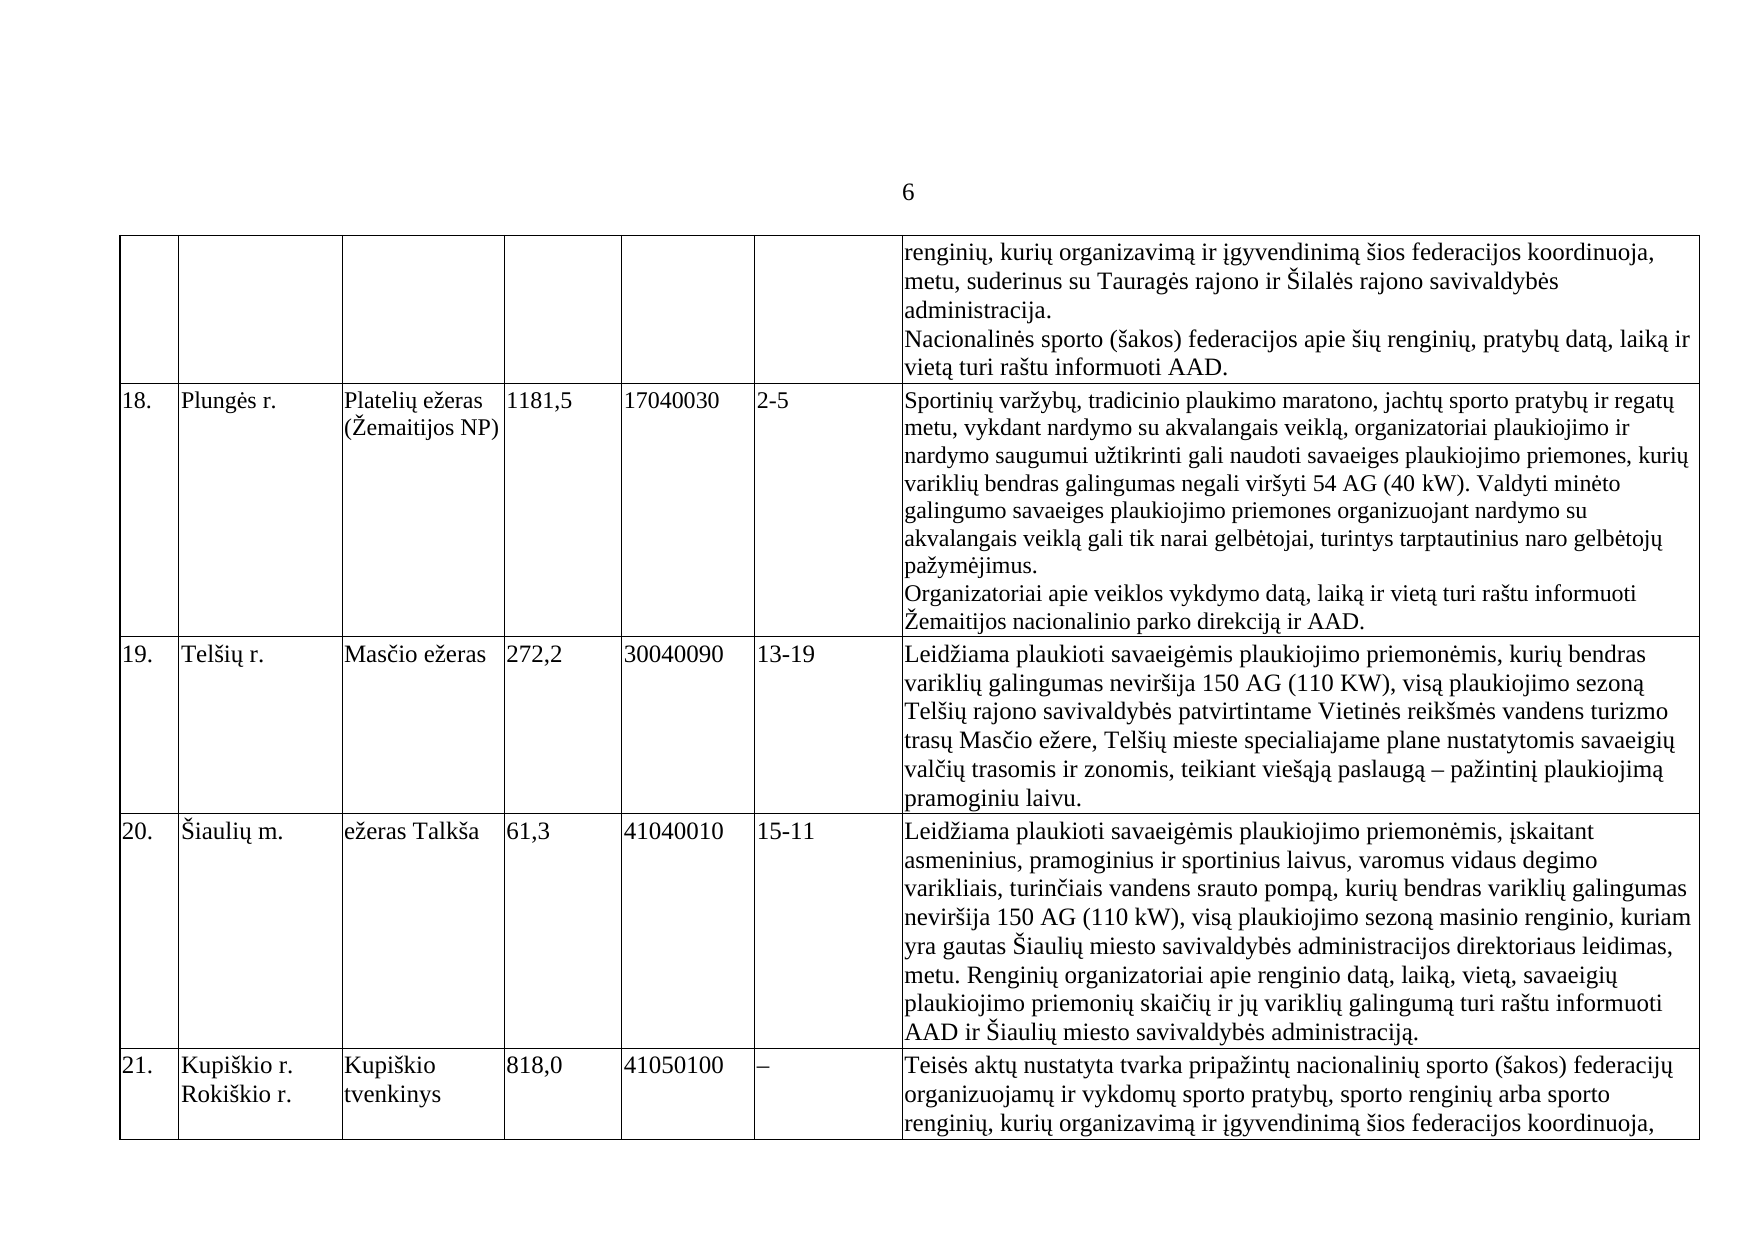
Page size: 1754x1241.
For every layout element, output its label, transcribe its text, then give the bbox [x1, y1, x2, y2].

table_cell 18. [121, 384, 178, 636]
table_cell Kupiškio tvenkinys [343, 1049, 504, 1138]
table_cell 1181,5 [505, 384, 621, 636]
table_cell Masčio ežeras [343, 637, 504, 813]
table_cell 61,3 [505, 814, 621, 1048]
table_cell 272,2 [505, 637, 621, 813]
table_cell Teisės aktų nustatyta tvarka pripažintų nacionalinių sporto (šakos) federacijų organizuojamų ir vykdomų sporto pratybų, sporto renginių arba sporto renginių, kurių organizavimą ir įgyvendinimą šios federacijos koordinuoja, [903, 1049, 1699, 1138]
table_cell 17040030 [622, 384, 754, 636]
table_cell Sportinių varžybų, tradicinio plaukimo maratono, jachtų sporto pratybų ir regatų metu, vykdant nardymo su akvalangais veiklą, organizatoriai plaukiojimo ir nardymo saugumui užtikrinti gali naudoti savaeiges plaukiojimo priemones, kurių variklių bendras galingumas negali viršyti 54 AG (40 kW). Valdyti minėto galingumo savaeiges plaukiojimo priemones organizuojant nardymo su akvalangais veiklą gali tik narai gelbėtojai, turintys tarptautinius naro gelbėtojų pažymėjimus. Organizatoriai apie veiklos vykdymo datą, laiką ir vietą turi raštu informuoti Žemaitijos nacionalinio parko direkciją ir AAD. [903, 384, 1699, 636]
table_cell Kupiškio r. Rokiškio r. [179, 1049, 342, 1138]
table_cell Plungės r. [179, 384, 342, 636]
table_cell renginių, kurių organizavimą ir įgyvendinimą šios federacijos koordinuoja, metu, suderinus su Tauragės rajono ir Šilalės rajono savivaldybės administracija. Nacionalinės sporto (šakos) federacijos apie šių renginių, pratybų datą, laiką ir vietą turi raštu informuoti AAD. [903, 236, 1699, 383]
table_cell 2-5 [755, 384, 902, 636]
table_cell [755, 236, 902, 383]
table_cell [343, 236, 504, 383]
table_cell [505, 236, 621, 383]
table_cell [121, 236, 178, 383]
table_cell 41050100 [622, 1049, 754, 1138]
table_cell Platelių ežeras (Žemaitijos NP) [343, 384, 504, 636]
table_cell Šiaulių m. [179, 814, 342, 1048]
table_cell [622, 236, 754, 383]
table_cell 41040010 [622, 814, 754, 1048]
table_cell 30040090 [622, 637, 754, 813]
table_cell 20. [121, 814, 178, 1048]
table_cell 21. [121, 1049, 178, 1138]
table_cell 19. [121, 637, 178, 813]
table_cell 15-11 [755, 814, 902, 1048]
table_cell – [755, 1049, 902, 1138]
table_cell Leidžiama plaukioti savaeigėmis plaukiojimo priemonėmis, kurių bendras variklių galingumas neviršija 150 AG (110 KW), visą plaukiojimo sezoną Telšių rajono savivaldybės patvirtintame Vietinės reikšmės vandens turizmo trasų Masčio ežere, Telšių mieste specialiajame plane nustatytomis savaeigių valčių trasomis ir zonomis, teikiant viešąją paslaugą – pažintinį plaukiojimą pramoginiu laivu. [903, 637, 1699, 813]
table_cell ežeras Talkša [343, 814, 504, 1048]
table_cell 818,0 [505, 1049, 621, 1138]
table_cell 13-19 [755, 637, 902, 813]
table_cell Telšių r. [179, 637, 342, 813]
table_cell [179, 236, 342, 383]
table_cell Leidžiama plaukioti savaeigėmis plaukiojimo priemonėmis, įskaitant asmeninius, pramoginius ir sportinius laivus, varomus vidaus degimo varikliais, turinčiais vandens srauto pompą, kurių bendras variklių galingumas neviršija 150 AG (110 kW), visą plaukiojimo sezoną masinio renginio, kuriam yra gautas Šiaulių miesto savivaldybės administracijos direktoriaus leidimas, metu. Renginių organizatoriai apie renginio datą, laiką, vietą, savaeigių plaukiojimo priemonių skaičių ir jų variklių galingumą turi raštu informuoti AAD ir Šiaulių miesto savivaldybės administraciją. [903, 814, 1699, 1048]
